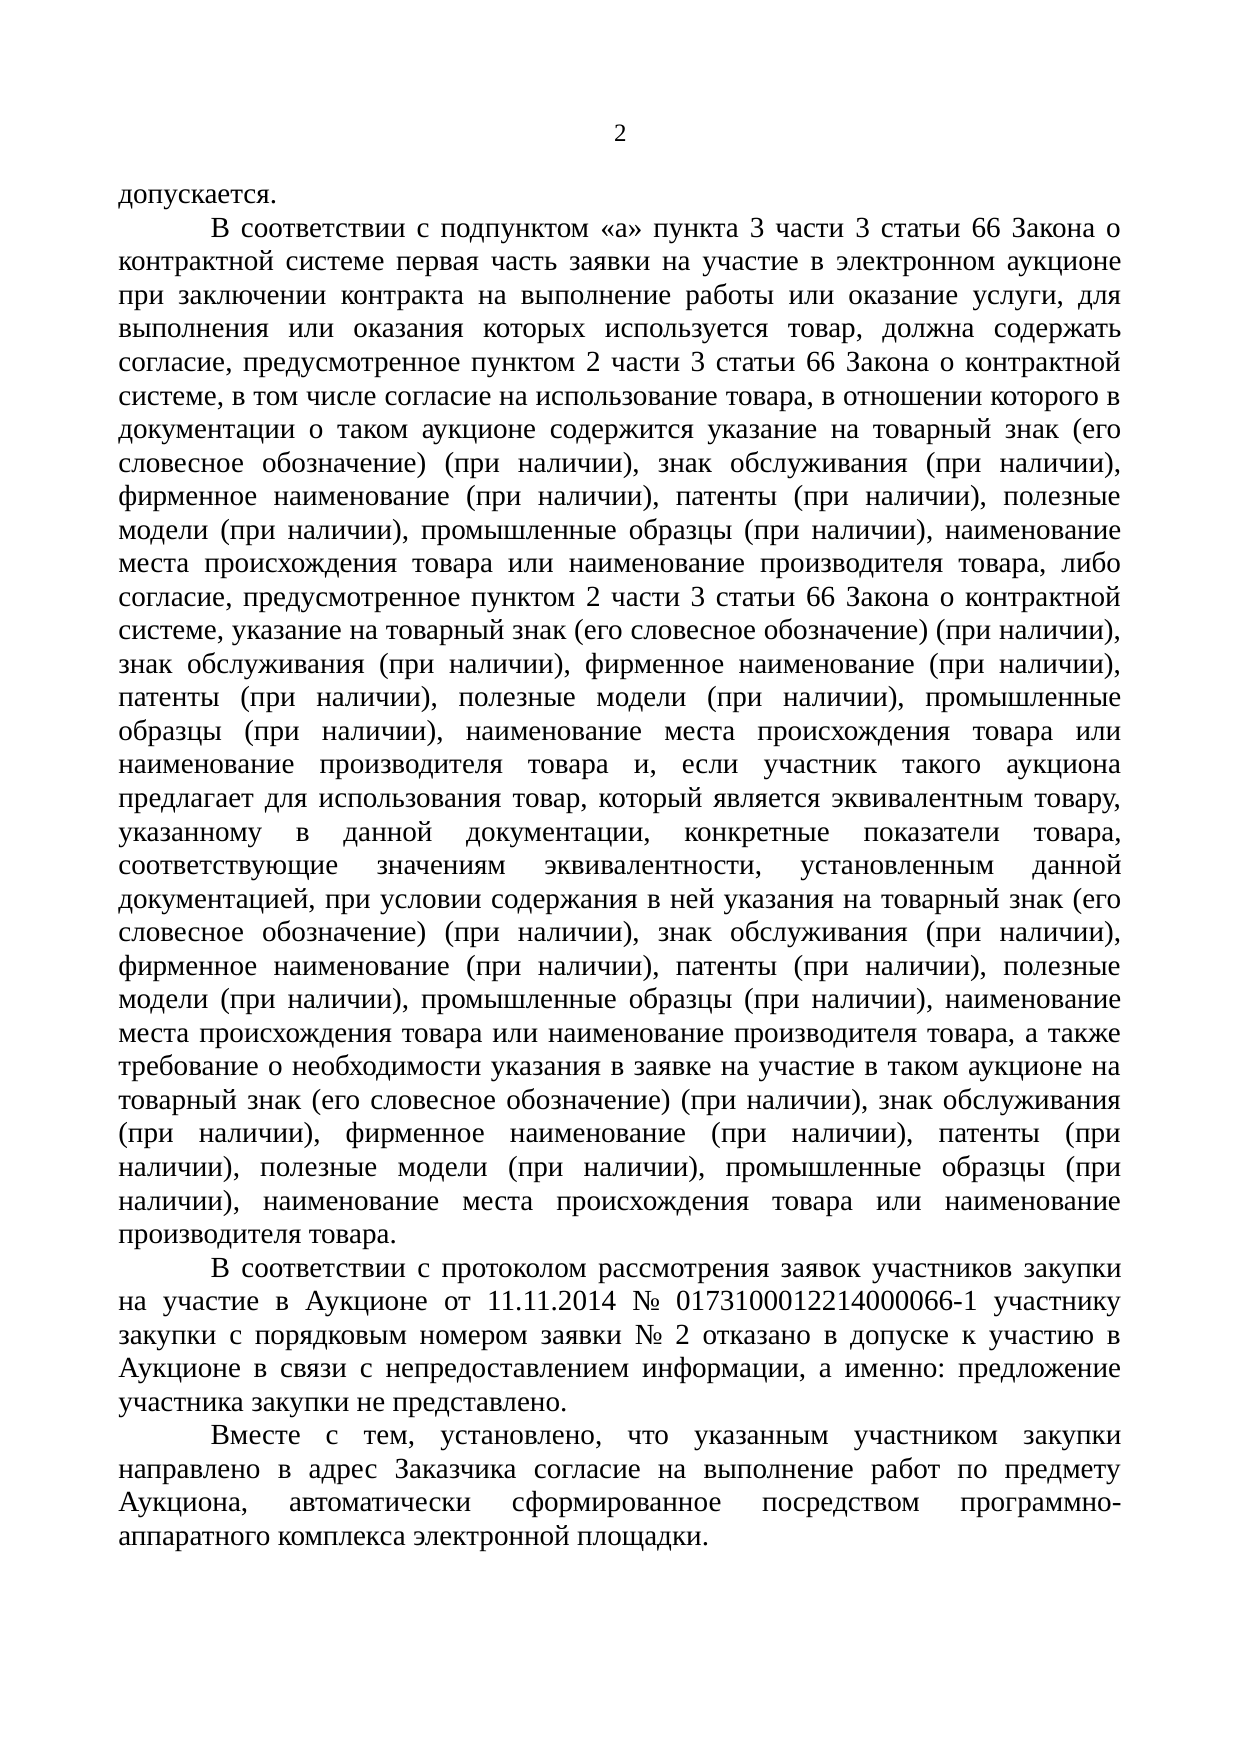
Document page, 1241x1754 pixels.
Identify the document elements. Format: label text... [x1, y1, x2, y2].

text допускается. [118, 176, 1122, 210]
text Вместе с тем, установлено, что указанным участником закупки направлено в адрес Заказчика согласие на выполнение работ по предмету Аукциона, автоматически сформированное посредством программно-аппаратного комплекса электронной площадки. [118, 1417, 1122, 1552]
text В соответствии с подпунктом «а» пункта 3 части 3 статьи 66 Закона о контрактной системе первая часть заявки на участие в электронном аукционе при заключении контракта на выполнение работы или оказание услуги, для выполнения или оказания которых используется товар, должна содержать согласие, предусмотренное пунктом 2 части 3 статьи 66 Закона о контрактной системе, в том числе согласие на использование товара, в отношении которого в документации о таком аукционе содержится указание на товарный знак (его словесное обозначение) (при наличии), знак обслуживания (при наличии), фирменное наименование (при наличии), патенты (при наличии), полезные модели (при наличии), промышленные образцы (при наличии), наименование места происхождения товара или наименование производителя товара, либо согласие, предусмотренное пунктом 2 части 3 статьи 66 Закона о контрактной системе, указание на товарный знак (его словесное обозначение) (при наличии), знак обслуживания (при наличии), фирменное наименование (при наличии), патенты (при наличии), полезные модели (при наличии), промышленные образцы (при наличии), наименование места происхождения товара или наименование производителя товара и, если участник такого аукциона предлагает для использования товар, который является эквивалентным товару, указанному в данной документации, конкретные показатели товара, соответствующие значениям эквивалентности, установленным данной документацией, при условии содержания в ней указания на товарный знак (его словесное обозначение) (при наличии), знак обслуживания (при наличии), фирменное наименование (при наличии), патенты (при наличии), полезные модели (при наличии), промышленные образцы (при наличии), наименование места происхождения товара или наименование производителя товара, а также требование о необходимости указания в заявке на участие в таком аукционе на товарный знак (его словесное обозначение) (при наличии), знак обслуживания (при наличии), фирменное наименование (при наличии), патенты (при наличии), полезные модели (при наличии), промышленные образцы (при наличии), наименование места происхождения товара или наименование производителя товара. [118, 210, 1122, 1250]
text В соответствии с протоколом рассмотрения заявок участников закупки на участие в Аукционе от 11.11.2014 № 0173100012214000066-1 участнику закупки с порядковым номером заявки № 2 отказано в допуске к участию в Аукционе в связи с непредоставлением информации, а именно: предложение участника закупки не представлено. [118, 1250, 1122, 1417]
